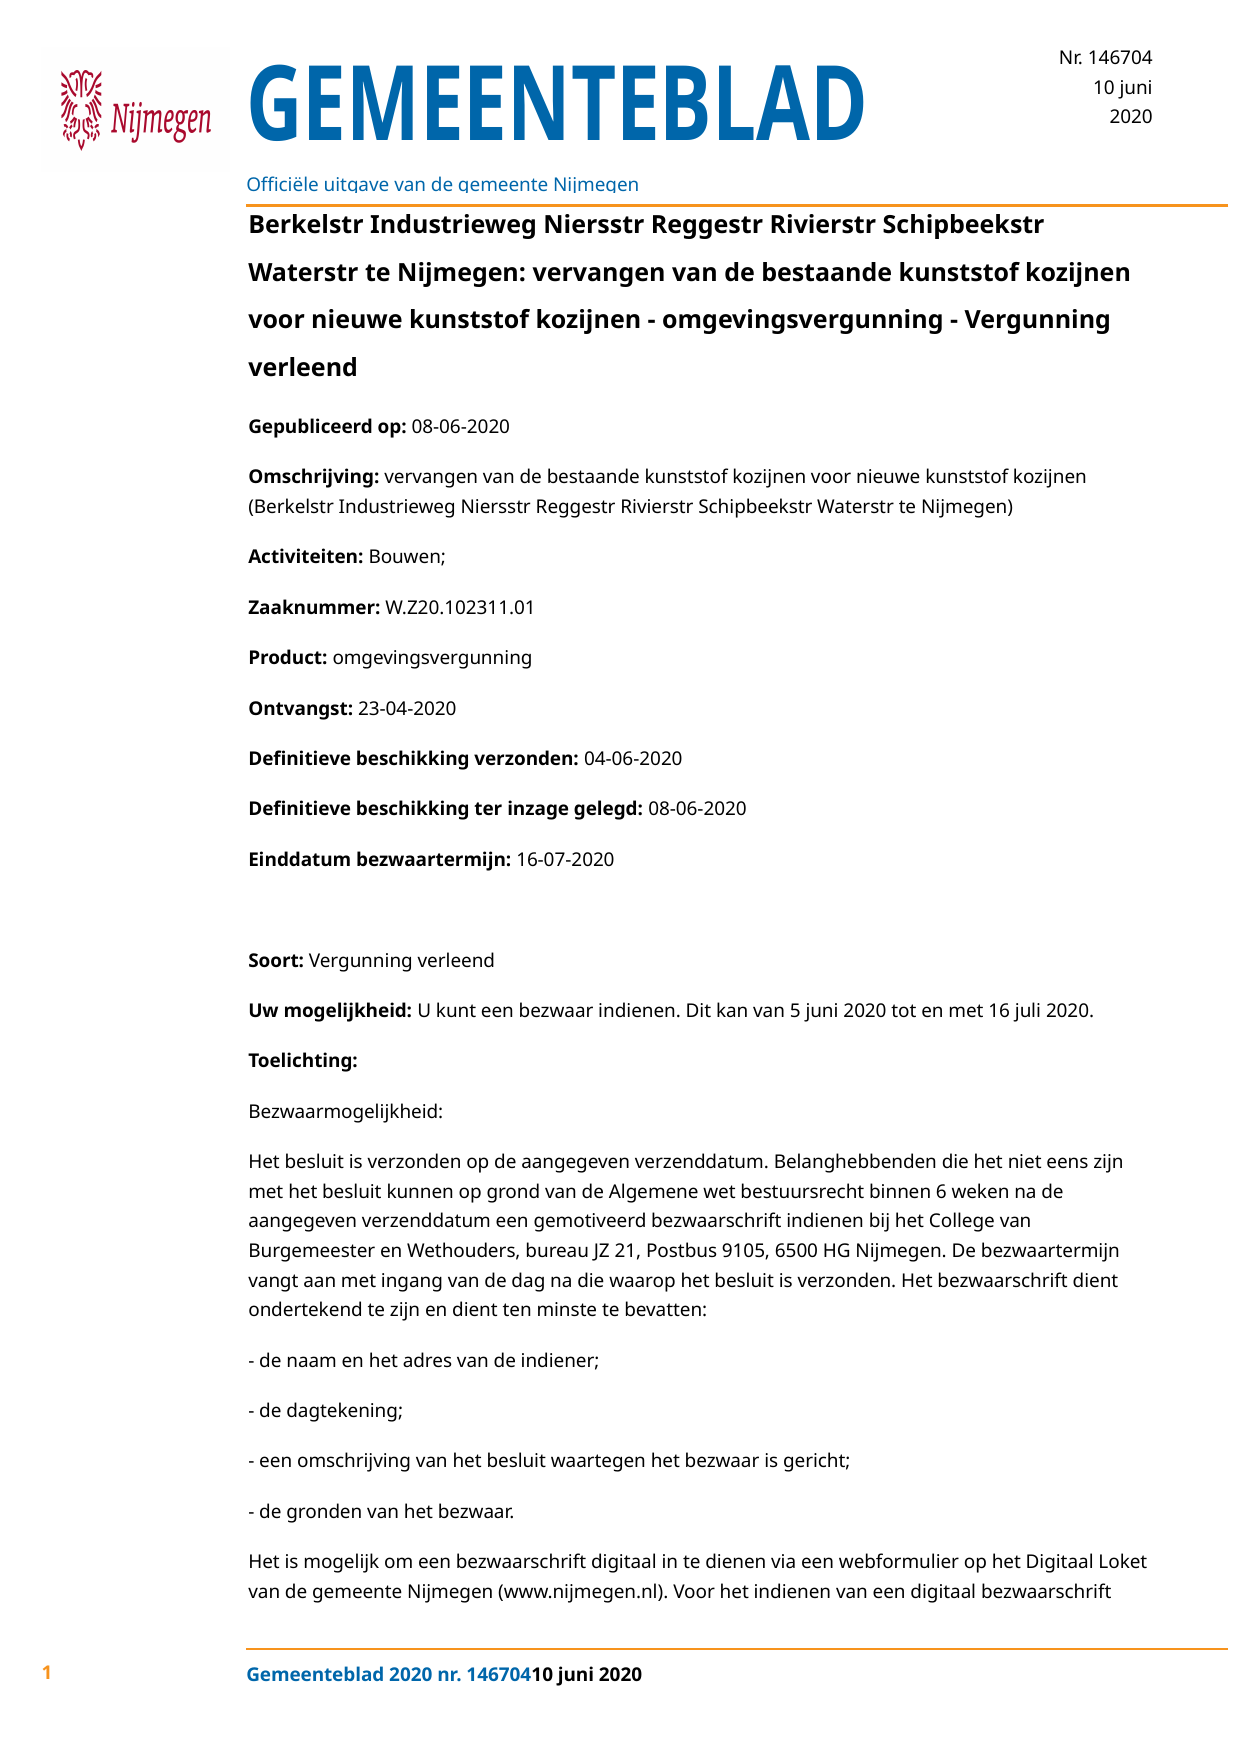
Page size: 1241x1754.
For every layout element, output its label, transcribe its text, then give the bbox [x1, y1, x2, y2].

text Zaaknummer: W.Z20.102311.01 [248, 594, 1152, 620]
text Product: omgevingsvergunning [248, 644, 1152, 670]
text Ontvangst: 23-04-2020 [248, 695, 1152, 721]
picture [41, 47, 231, 172]
text Het besluit is verzonden op de aangegeven verzenddatum. Belanghebbenden die het niet eens zijn met het besluit kunnen op grond van de Algemene wet bestuursrecht binnen 6 weken na de aangegeven verzenddatum een gemotiveerd bezwaarschrift indienen bij het College van Burgemeester en Wethouders, bureau JZ 21, Postbus 9105, 6500 HG Nijmegen. De bezwaartermijn vangt aan met ingang van de dag na die waarop het besluit is verzonden. Het bezwaarschrift dient ondertekend te zijn en dient ten minste te bevatten: [248, 1148, 1152, 1322]
text Definitieve beschikking ter inzage gelegd: 08-06-2020 [248, 796, 1152, 821]
text Het is mogelijk om een bezwaarschrift digitaal in te dienen via een webformulier op het Digitaal Loket van de gemeente Nijmegen (www.nijmegen.nl). Voor het indienen van een digitaal bezwaarschrift [248, 1548, 1152, 1604]
text - een omschrijving van het besluit waartegen het bezwaar is gericht; [248, 1448, 1152, 1473]
text - de gronden van het bezwaar. [248, 1498, 1152, 1524]
text Soort: Vergunning verleend [248, 947, 1152, 973]
text Bezwaarmogelijkheid: [248, 1098, 1152, 1124]
text Uw mogelijkheid: U kunt een bezwaar indienen. Dit kan van 5 juni 2020 tot en met 16 juli 2020. [248, 997, 1152, 1023]
text Einddatum bezwaartermijn: 16-07-2020 [248, 846, 1152, 872]
text Definitieve beschikking verzonden: 04-06-2020 [248, 745, 1152, 771]
text - de dagtekening; [248, 1397, 1152, 1423]
text Gepubliceerd op: 08-06-2020 [248, 413, 1152, 439]
text - de naam en het adres van de indiener; [248, 1347, 1152, 1373]
text Toelichting: [248, 1048, 1152, 1073]
text Berkelstr Industrieweg Niersstr Reggestr Rivierstr Schipbeekstr Waterstr te Nijmegen: vervangen van de bestaande kunststof kozijnen voor nieuwe kunststof kozijnen - omgevingsvergunning - Vergunning verleend [248, 207, 1152, 384]
text Omschrijving: vervangen van de bestaande kunststof kozijnen voor nieuwe kunststof kozijnen (Berkelstr Industrieweg Niersstr Reggestr Rivierstr Schipbeekstr Waterstr te Nijmegen) [248, 463, 1152, 519]
text Activiteiten: Bouwen; [248, 543, 1152, 569]
